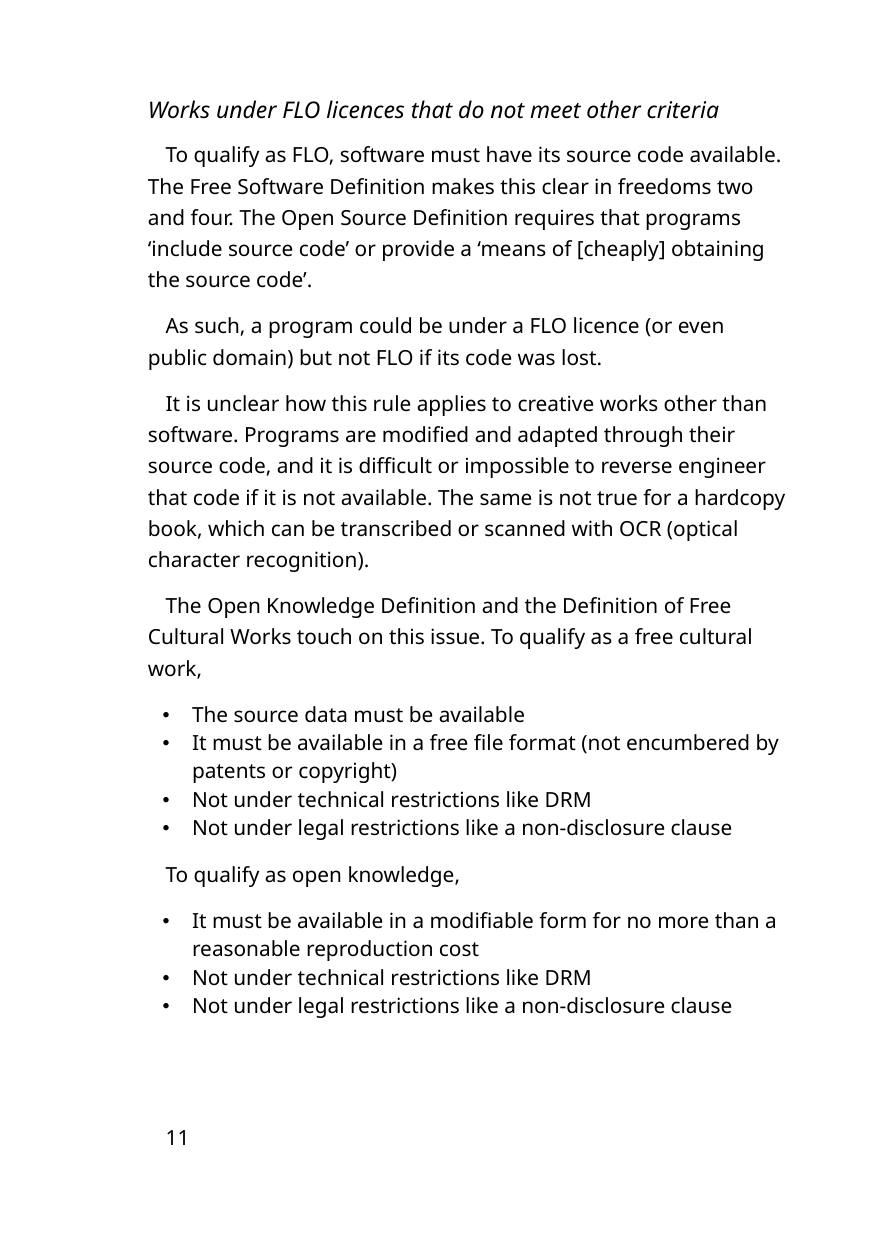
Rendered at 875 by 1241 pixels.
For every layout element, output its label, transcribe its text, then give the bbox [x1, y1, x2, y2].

text The Open Knowledge Definition and the Definition of Free Cultural Works touch on this issue. To qualify as a free cultural work, [148, 591, 786, 682]
text To qualify as open knowledge, [148, 860, 786, 888]
list Not under legal restrictions like a non-disclosure clause [162, 991, 786, 1019]
list Not under technical restrictions like DRM [162, 785, 786, 813]
text To qualify as FLO, software must have its source code available. The Free Software Definition makes this clear in freedoms two and four. The Open Source Definition requires that programs ‘include source code’ or provide a ‘means of [cheaply] obtaining the source code’. [148, 141, 786, 294]
list Not under legal restrictions like a non-disclosure clause [162, 813, 786, 842]
list The source data must be available [162, 700, 786, 728]
subtitle Works under FLO licences that do not meet other criteria [148, 94, 786, 126]
text As such, a program could be under a FLO licence (or even public domain) but not FLO if its code was lost. [148, 312, 786, 371]
text It is unclear how this rule applies to creative works other than software. Programs are modified and adapted through their source code, and it is difficult or impossible to reverse engineer that code if it is not available. The same is not true for a hardcopy book, which can be transcribed or scanned with OCR (optical character recognition). [148, 389, 786, 574]
list Not under technical restrictions like DRM [162, 963, 786, 991]
list It must be available in a free file format (not encumbered by patents or copyright) [162, 728, 786, 785]
list It must be available in a modifiable form for no more than a reasonable reproduction cost [162, 906, 786, 963]
